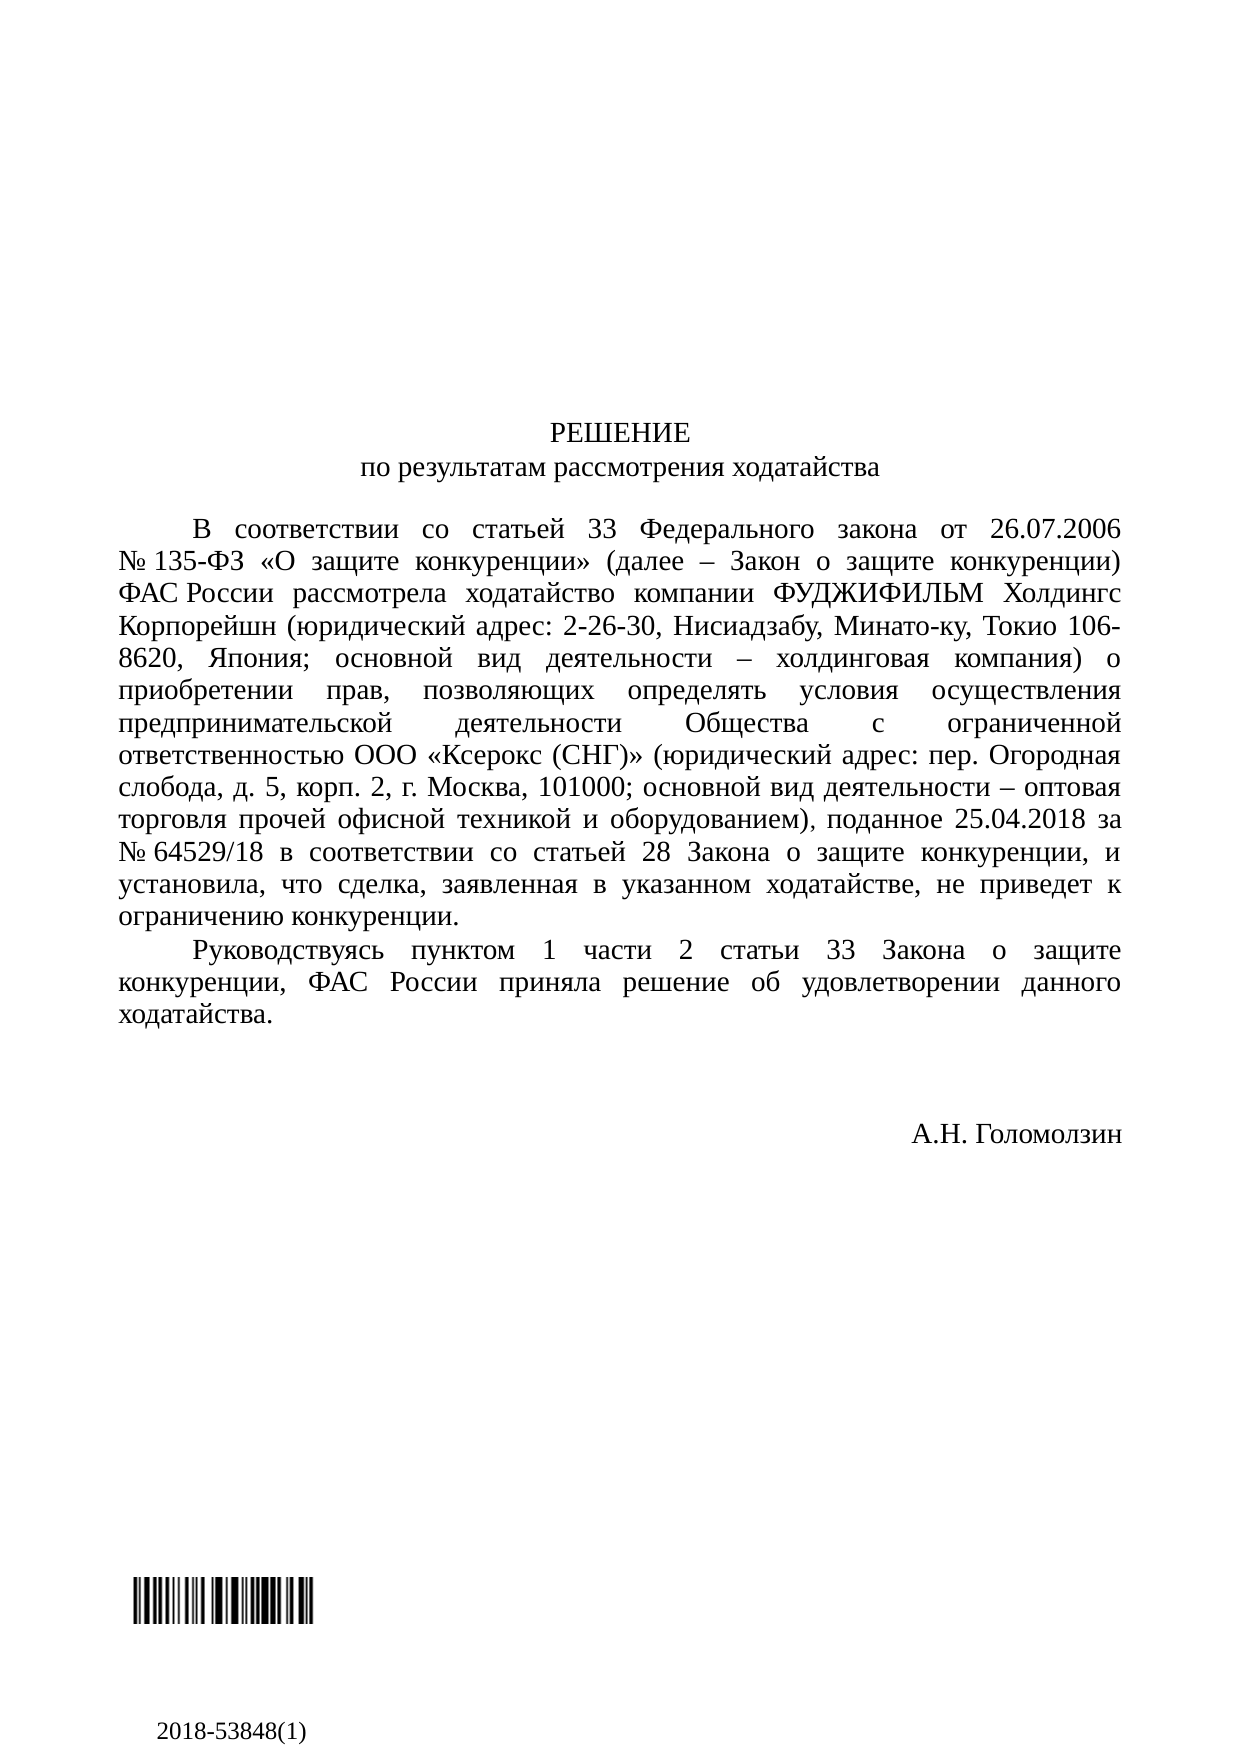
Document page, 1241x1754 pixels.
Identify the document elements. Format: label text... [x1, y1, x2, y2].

text Руководствуясь пунктом 1 части 2 статьи 33 Закона о защите конкуренции, ФАС России приняла решение об удовлетворении данного ходатайства. [118, 932, 1122, 1030]
text РЕШЕНИЕ [118, 415, 1122, 449]
text А.Н. Голомолзин [118, 1116, 1122, 1150]
text по результатам рассмотрения ходатайства [118, 449, 1122, 482]
picture [118, 1577, 331, 1624]
text В соответствии со статьей 33 Федерального закона от 26.07.2006 № 135‑ФЗ «О защите конкуренции» (далее – Закон о защите конкуренции) ФАС России рассмотрела ходатайство компании ФУДЖИФИЛЬМ Холдингс Корпорейшн (юридический адрес: 2-26-30, Нисиадзабу, Минато-ку, Токио 106-8620, Япония; основной вид деятельности – холдинговая компания) о приобретении прав, позволяющих определять условия осуществления предпринимательской деятельности Общества с ограниченной ответственностью ООО «Ксерокс (СНГ)» (юридический адрес: пер. Огородная слобода, д. 5, корп. 2, г. Москва, 101000; основной вид деятельности – оптовая торговля прочей офисной техникой и оборудованием), поданное 25.04.2018 за № 64529/18 в соответствии со статьей 28 Закона о защите конкуренции, и установила, что сделка, заявленная в указанном ходатайстве, не приведет к ограничению конкуренции. [118, 511, 1122, 932]
